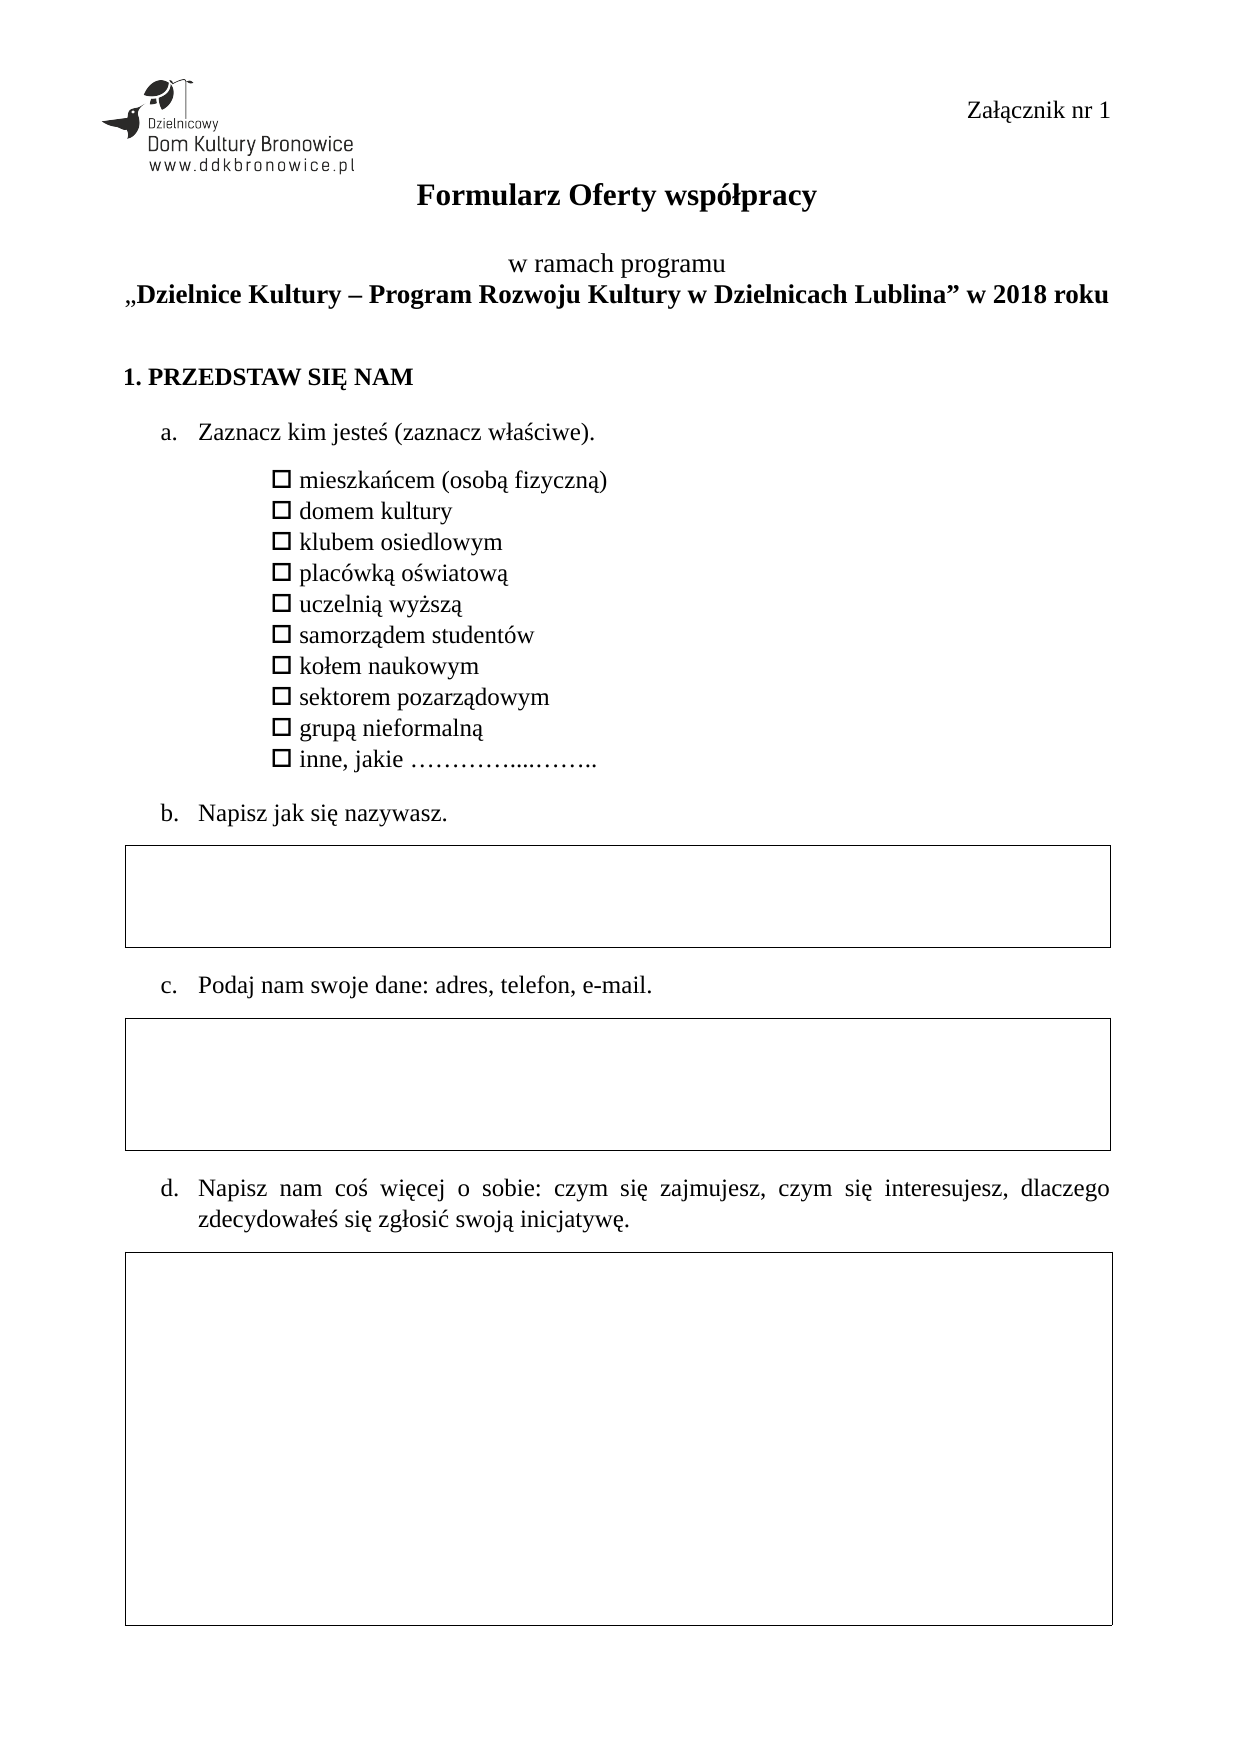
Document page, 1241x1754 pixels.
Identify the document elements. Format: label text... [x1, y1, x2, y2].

list Napisz jak się nazywasz. [160, 798, 1111, 826]
list Zaznacz kim jesteś (zaznacz właściwe). [160, 417, 1111, 446]
picture [60, 0, 393, 236]
list 1. PRZEDSTAW SIĘ NAM [123, 362, 1111, 391]
table_header [126, 1253, 1112, 1625]
list Napisz nam coś więcej o sobie: czym się zajmujesz, czym się interesujesz, dlaczego zdecydowałeś się zgłosić swoją inicjatywę. [160, 1173, 1111, 1233]
text w ramach programu „Dzielnice Kultury – Program Rozwoju Kultury w Dzielnicach Lublina” w 2018 roku [123, 247, 1111, 309]
text Formularz Oferty współpracy [393, 177, 1111, 213]
table_header [126, 846, 1110, 947]
list Podaj nam swoje dane: adres, telefon, e-mail. [160, 970, 1111, 999]
table_header [126, 1019, 1110, 1150]
text Załącznik nr 1 [393, 95, 1111, 124]
text  mieszkańcem (osobą fizyczną)  domem kultury  klubem osiedlowym  placówką oświatową  uczelnią wyższą  samorządem studentów  kołem naukowym  sektorem pozarządowym  grupą nieformalną  inne, jakie …………....…….. [270, 465, 1111, 773]
